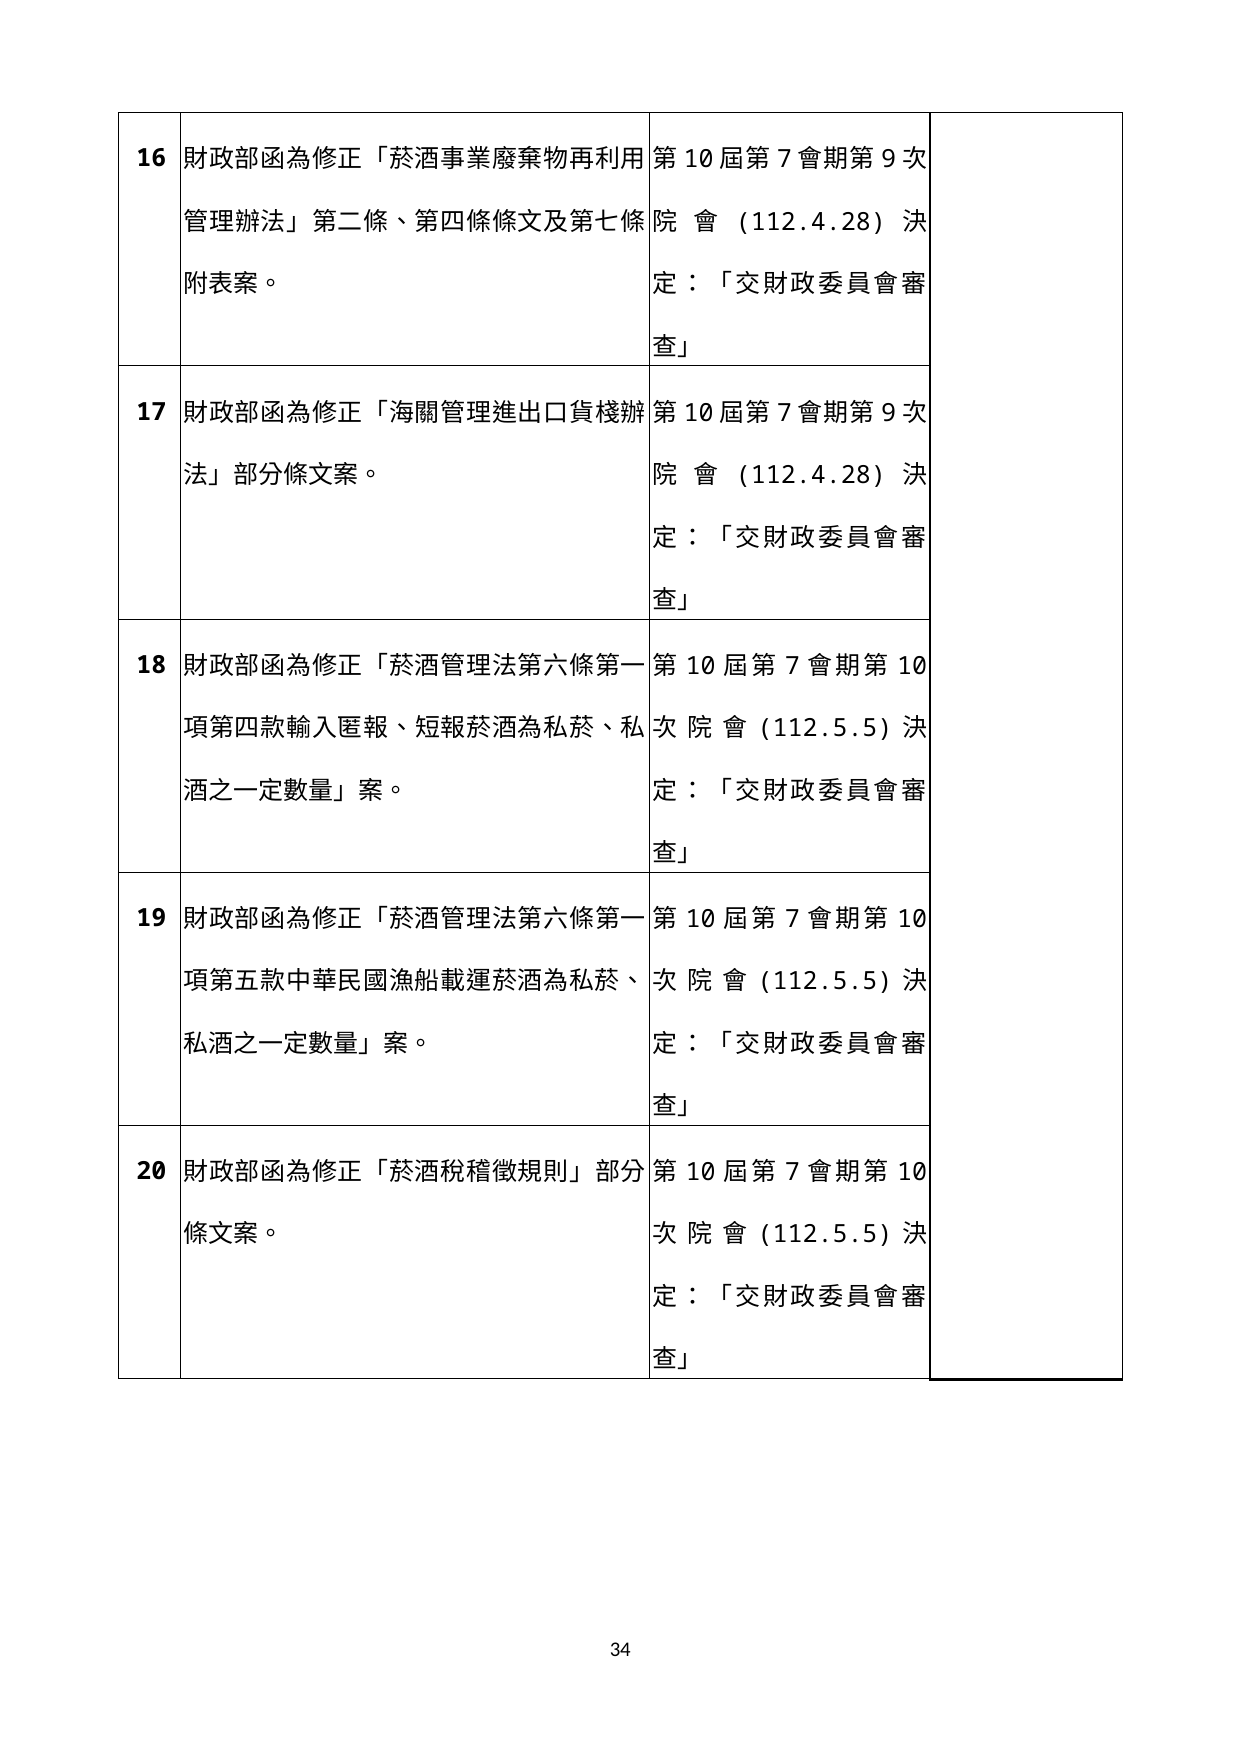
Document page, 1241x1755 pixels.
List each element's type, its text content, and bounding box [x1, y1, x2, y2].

table_cell [119, 366, 180, 618]
table_cell [119, 620, 180, 872]
table_cell [119, 873, 180, 1125]
table_cell 財政部函為修正「菸酒事業廢棄物再利用管理辦法」第二條、第四條條文及第七條附表案。 [181, 113, 649, 365]
table_cell 第10屆第7會期第9次院會(112.4.28)決定：「交財政委員會審查」 [650, 366, 929, 618]
table_cell 第10屆第7會期第10次院會(112.5.5)決定：「交財政委員會審查」 [650, 1126, 929, 1378]
table_cell 財政部函為修正「菸酒管理法第六條第一項第五款中華民國漁船載運菸酒為私菸、私酒之一定數量」案。 [181, 873, 649, 1125]
table_cell 財政部函為修正「海關管理進出口貨棧辦法」部分條文案。 [181, 366, 649, 618]
table_cell [931, 113, 1122, 1378]
table_cell [119, 113, 180, 365]
table_cell 第10屆第7會期第10次院會(112.5.5)決定：「交財政委員會審查」 [650, 620, 929, 872]
table_cell 第10屆第7會期第9次院會(112.4.28)決定：「交財政委員會審查」 [650, 113, 929, 365]
table_cell 財政部函為修正「菸酒管理法第六條第一項第四款輸入匿報、短報菸酒為私菸、私酒之一定數量」案。 [181, 620, 649, 872]
table_cell 財政部函為修正「菸酒稅稽徵規則」部分條文案。 [181, 1126, 649, 1378]
table_cell 第10屆第7會期第10次院會(112.5.5)決定：「交財政委員會審查」 [650, 873, 929, 1125]
table_cell [119, 1126, 180, 1378]
